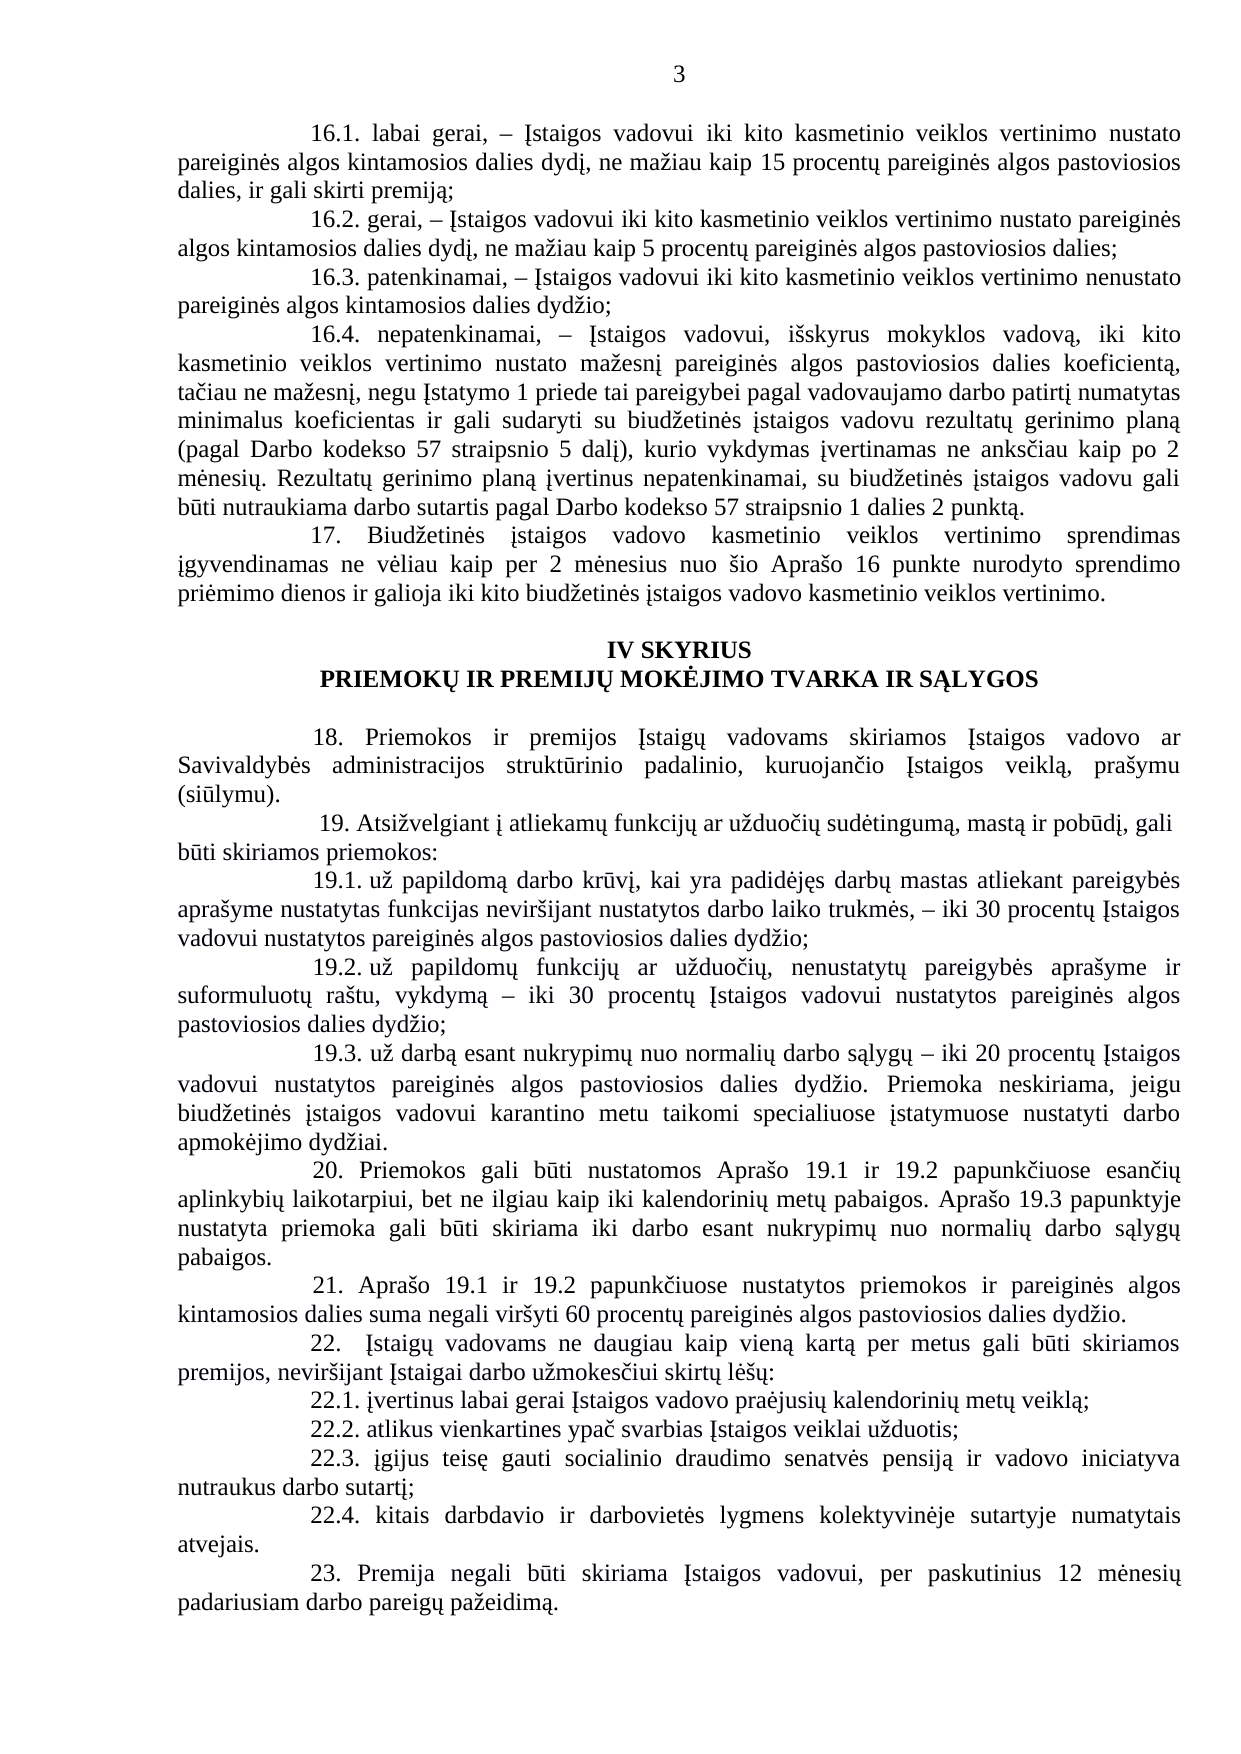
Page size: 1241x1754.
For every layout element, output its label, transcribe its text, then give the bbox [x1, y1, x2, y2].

text 20. Priemokos gali būti nustatomos Aprašo 19.1 ir 19.2 papunkčiuose esančių aplinkybių laikotarpiui, bet ne ilgiau kaip iki kalendorinių metų pabaigos. Aprašo 19.3 papunktyje nustatyta priemoka gali būti skiriama iki darbo esant nukrypimų nuo normalių darbo sąlygų pabaigos. [177, 1156, 1181, 1271]
text 19.1. už papildomą darbo krūvį, kai yra padidėjęs darbų mastas atliekant pareigybės aprašyme nustatytas funkcijas neviršijant nustatytos darbo laiko trukmės, – iki 30 procentų Įstaigos vadovui nustatytos pareiginės algos pastoviosios dalies dydžio; [177, 866, 1181, 952]
text 22.2. atlikus vienkartines ypač svarbias Įstaigos veiklai užduotis; [177, 1414, 1181, 1443]
text 16.1. labai gerai, – Įstaigos vadovui iki kito kasmetinio veiklos vertinimo nustato pareiginės algos kintamosios dalies dydį, ne mažiau kaip 15 procentų pareiginės algos pastoviosios dalies, ir gali skirti premiją; [177, 118, 1181, 204]
text 22.1. įvertinus labai gerai Įstaigos vadovo praėjusių kalendorinių metų veiklą; [177, 1386, 1181, 1414]
text 22.4. kitais darbdavio ir darbovietės lygmens kolektyvinėje sutartyje numatytais atvejais. [177, 1501, 1181, 1558]
text PRIEMOKŲ IR PREMIJŲ MOKĖJIMO TVARKA IR SĄLYGOS [177, 664, 1181, 693]
text 19. Atsižvelgiant į atliekamų funkcijų ar užduočių sudėtingumą, mastą ir pobūdį, gali būti skiriamos priemokos: [177, 808, 1181, 866]
text 19.3. už darbą esant nukrypimų nuo normalių darbo sąlygų – iki 20 procentų Įstaigos vadovui nustatytos pareiginės algos pastoviosios dalies dydžio. Priemoka neskiriama, jeigu biudžetinės įstaigos vadovui karantino metu taikomi specialiuose įstatymuose nustatyti darbo apmokėjimo dydžiai. [177, 1038, 1181, 1156]
text 19.2. už papildomų funkcijų ar užduočių, nenustatytų pareigybės aprašyme ir suformuluotų raštu, vykdymą – iki 30 procentų Įstaigos vadovui nustatytos pareiginės algos pastoviosios dalies dydžio; [177, 952, 1181, 1038]
text 17. Biudžetinės įstaigos vadovo kasmetinio veiklos vertinimo sprendimas įgyvendinamas ne vėliau kaip per 2 mėnesius nuo šio Aprašo 16 punkte nurodyto sprendimo priėmimo dienos ir galioja iki kito biudžetinės įstaigos vadovo kasmetinio veiklos vertinimo. [177, 521, 1181, 607]
text 16.3. patenkinamai, – Įstaigos vadovui iki kito kasmetinio veiklos vertinimo nenustato pareiginės algos kintamosios dalies dydžio; [177, 262, 1181, 319]
text 22. Įstaigų vadovams ne daugiau kaip vieną kartą per metus gali būti skiriamos premijos, neviršijant Įstaigai darbo užmokesčiui skirtų lėšų: [177, 1328, 1181, 1386]
text 23. Premija negali būti skiriama Įstaigos vadovui, per paskutinius 12 mėnesių padariusiam darbo pareigų pažeidimą. [177, 1558, 1181, 1616]
text 22.3. įgijus teisę gauti socialinio draudimo senatvės pensiją ir vadovo iniciatyva nutraukus darbo sutartį; [177, 1443, 1181, 1501]
text 21. Aprašo 19.1 ir 19.2 papunkčiuose nustatytos priemokos ir pareiginės algos kintamosios dalies suma negali viršyti 60 procentų pareiginės algos pastoviosios dalies dydžio. [177, 1271, 1181, 1328]
text 18. Priemokos ir premijos Įstaigų vadovams skiriamos Įstaigos vadovo ar Savivaldybės administracijos struktūrinio padalinio, kuruojančio Įstaigos veiklą, prašymu (siūlymu). [177, 722, 1181, 808]
text IV SKYRIUS [177, 636, 1181, 664]
text 16.4. nepatenkinamai, – Įstaigos vadovui, išskyrus mokyklos vadovą, iki kito kasmetinio veiklos vertinimo nustato mažesnį pareiginės algos pastoviosios dalies koeficientą, tačiau ne mažesnį, negu Įstatymo 1 priede tai pareigybei pagal vadovaujamo darbo patirtį numatytas minimalus koeficientas ir gali sudaryti su biudžetinės įstaigos vadovu rezultatų gerinimo planą (pagal Darbo kodekso 57 straipsnio 5 dalį), kurio vykdymas įvertinamas ne anksčiau kaip po 2 mėnesių. Rezultatų gerinimo planą įvertinus nepatenkinamai, su biudžetinės įstaigos vadovu gali būti nutraukiama darbo sutartis pagal Darbo kodekso 57 straipsnio 1 dalies 2 punktą. [177, 319, 1181, 521]
text 16.2. gerai, – Įstaigos vadovui iki kito kasmetinio veiklos vertinimo nustato pareiginės algos kintamosios dalies dydį, ne mažiau kaip 5 procentų pareiginės algos pastoviosios dalies; [177, 204, 1181, 262]
